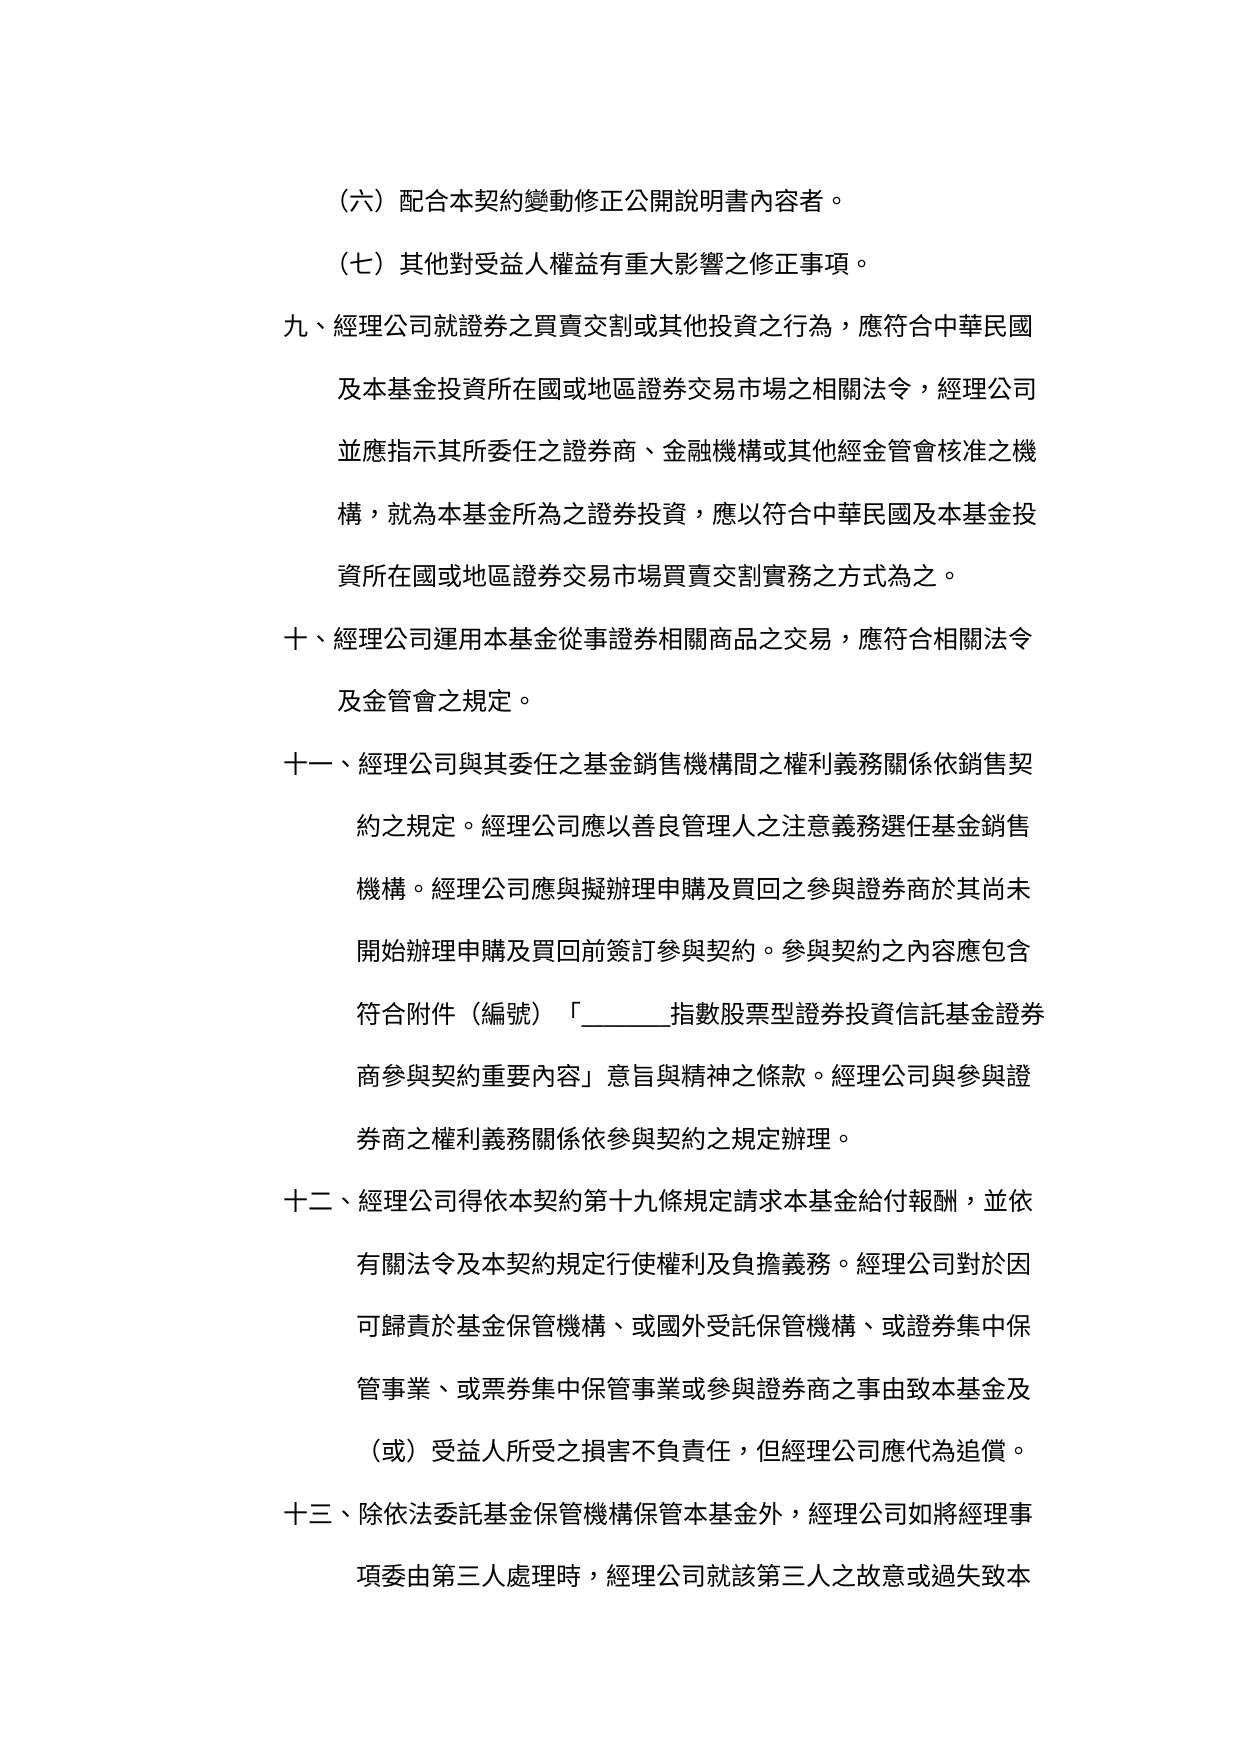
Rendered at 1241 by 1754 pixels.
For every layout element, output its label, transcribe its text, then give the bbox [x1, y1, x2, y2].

text （七）其他對受益人權益有重大影響之修正事項。 [324, 221, 1053, 283]
text 十一、經理公司與其委任之基金銷售機構間之權利義務關係依銷售契約之規定。經理公司應以善良管理人之注意義務選任基金銷售機構。經理公司應與擬辦理申購及買回之參與證券商於其尚未開始辦理申購及買回前簽訂參與契約。參與契約之內容應包含符合附件（編號）「________指數股票型證券投資信託基金證券商參與契約重要內容」意旨與精神之條款。經理公司與參與證券商之權利義務關係依參與契約之規定辦理。 [284, 721, 1053, 1158]
text 九、經理公司就證券之買賣交割或其他投資之行為，應符合中華民國及本基金投資所在國或地區證券交易市場之相關法令，經理公司並應指示其所委任之證券商、金融機構或其他經金管會核准之機構，就為本基金所為之證券投資，應以符合中華民國及本基金投資所在國或地區證券交易市場買賣交割實務之方式為之。 [284, 283, 1053, 596]
text 十三、除依法委託基金保管機構保管本基金外，經理公司如將經理事項委由第三人處理時，經理公司就該第三人之故意或過失致本 [284, 1471, 1053, 1596]
text （六）配合本契約變動修正公開說明書內容者。 [324, 158, 1053, 221]
text 十、經理公司運用本基金從事證券相關商品之交易，應符合相關法令及金管會之規定。 [284, 596, 1053, 721]
text 十二、經理公司得依本契約第十九條規定請求本基金給付報酬，並依有關法令及本契約規定行使權利及負擔義務。經理公司對於因可歸責於基金保管機構、或國外受託保管機構、或證券集中保管事業、或票券集中保管事業或參與證券商之事由致本基金及（或）受益人所受之損害不負責任，但經理公司應代為追償。 [284, 1158, 1053, 1471]
